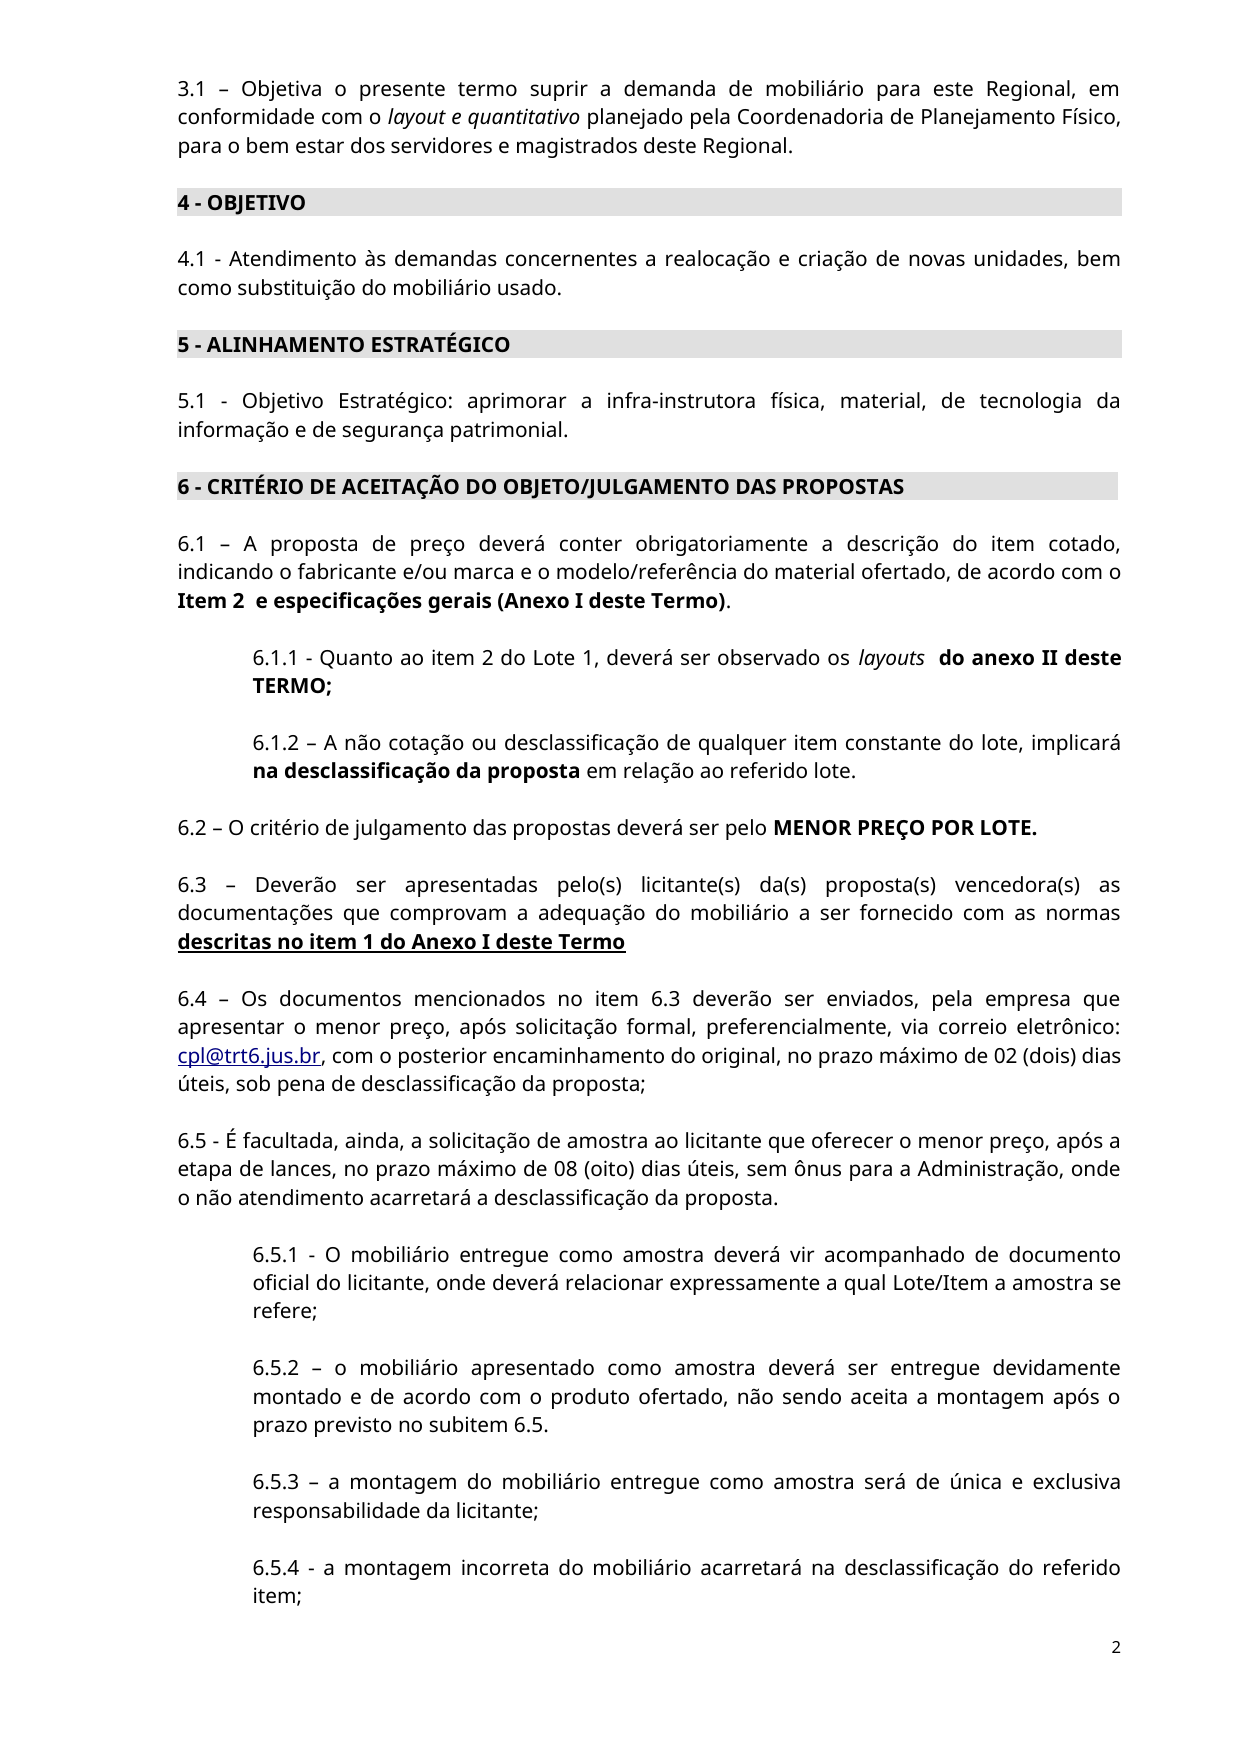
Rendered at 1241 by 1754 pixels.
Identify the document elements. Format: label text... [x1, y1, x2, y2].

text 6.2 – O critério de julgamento das propostas deverá ser pelo MENOR PREÇO POR LOTE. [177, 813, 1122, 842]
text 4 - OBJETIVO [177, 188, 1122, 216]
text 6 - CRITÉRIO DE ACEITAÇÃO DO OBJETO/JULGAMENTO DAS PROPOSTAS [177, 472, 1118, 500]
text 6.5 - É facultada, ainda, a solicitação de amostra ao licitante que oferecer o menor preço, após a etapa de lances, no prazo máximo de 08 (oito) dias úteis, sem ônus para a Administração, onde o não atendimento acarretará a desclassificação da proposta. [177, 1126, 1122, 1211]
text 4.1 - Atendimento às demandas concernentes a realocação e criação de novas unidades, bem como substituição do mobiliário usado. [177, 244, 1122, 301]
text 5 - ALINHAMENTO ESTRATÉGICO [177, 330, 1122, 358]
text 6.1.2 – A não cotação ou desclassificação de qualquer item constante do lote, implicará na desclassificação da proposta em relação ao referido lote. [252, 728, 1123, 785]
text 6.3 – Deverão ser apresentadas pelo(s) licitante(s) da(s) proposta(s) vencedora(s) as documentações que comprovam a adequação do mobiliário a ser fornecido com as normas descritas no item 1 do Anexo I deste Termo [177, 870, 1122, 955]
text 5.1 - Objetivo Estratégico: aprimorar a infra-instrutora física, material, de tecnologia da informação e de segurança patrimonial. [177, 387, 1122, 443]
text 6.5.4 - a montagem incorreta do mobiliário acarretará na desclassificação do referido item; [252, 1553, 1122, 1609]
text 6.5.2 – o mobiliário apresentado como amostra deverá ser entregue devidamente montado e de acordo com o produto ofertado, não sendo aceita a montagem após o prazo previsto no subitem 6.5. [252, 1353, 1122, 1439]
text 6.1 – A proposta de preço deverá conter obrigatoriamente a descrição do item cotado, indicando o fabricante e/ou marca e o modelo/referência do material ofertado, de acordo com o Item 2 e especificações gerais (Anexo I deste Termo). [177, 529, 1122, 614]
text 6.4 – Os documentos mencionados no item 6.3 deverão ser enviados, pela empresa que apresentar o menor preço, após solicitação formal, preferencialmente, via correio eletrônico: cpl@trt6.jus.br, com o posterior encaminhamento do original, no prazo máximo de 02 (dois) dias úteis, sob pena de desclassificação da proposta; [177, 984, 1122, 1098]
text 6.5.1 - O mobiliário entregue como amostra deverá vir acompanhado de documento oficial do licitante, onde deverá relacionar expressamente a qual Lote/Item a amostra se refere; [252, 1240, 1122, 1325]
text 6.5.3 – a montagem do mobiliário entregue como amostra será de única e exclusiva responsabilidade da licitante; [252, 1467, 1122, 1524]
text 6.1.1 - Quanto ao item 2 do Lote 1, deverá ser observado os layouts do anexo II deste TERMO; [252, 643, 1122, 699]
text 3.1 – Objetiva o presente termo suprir a demanda de mobiliário para este Regional, em conformidade com o layout e quantitativo planejado pela Coordenadoria de Planejamento Físico, para o bem estar dos servidores e magistrados deste Regional. [177, 74, 1122, 159]
